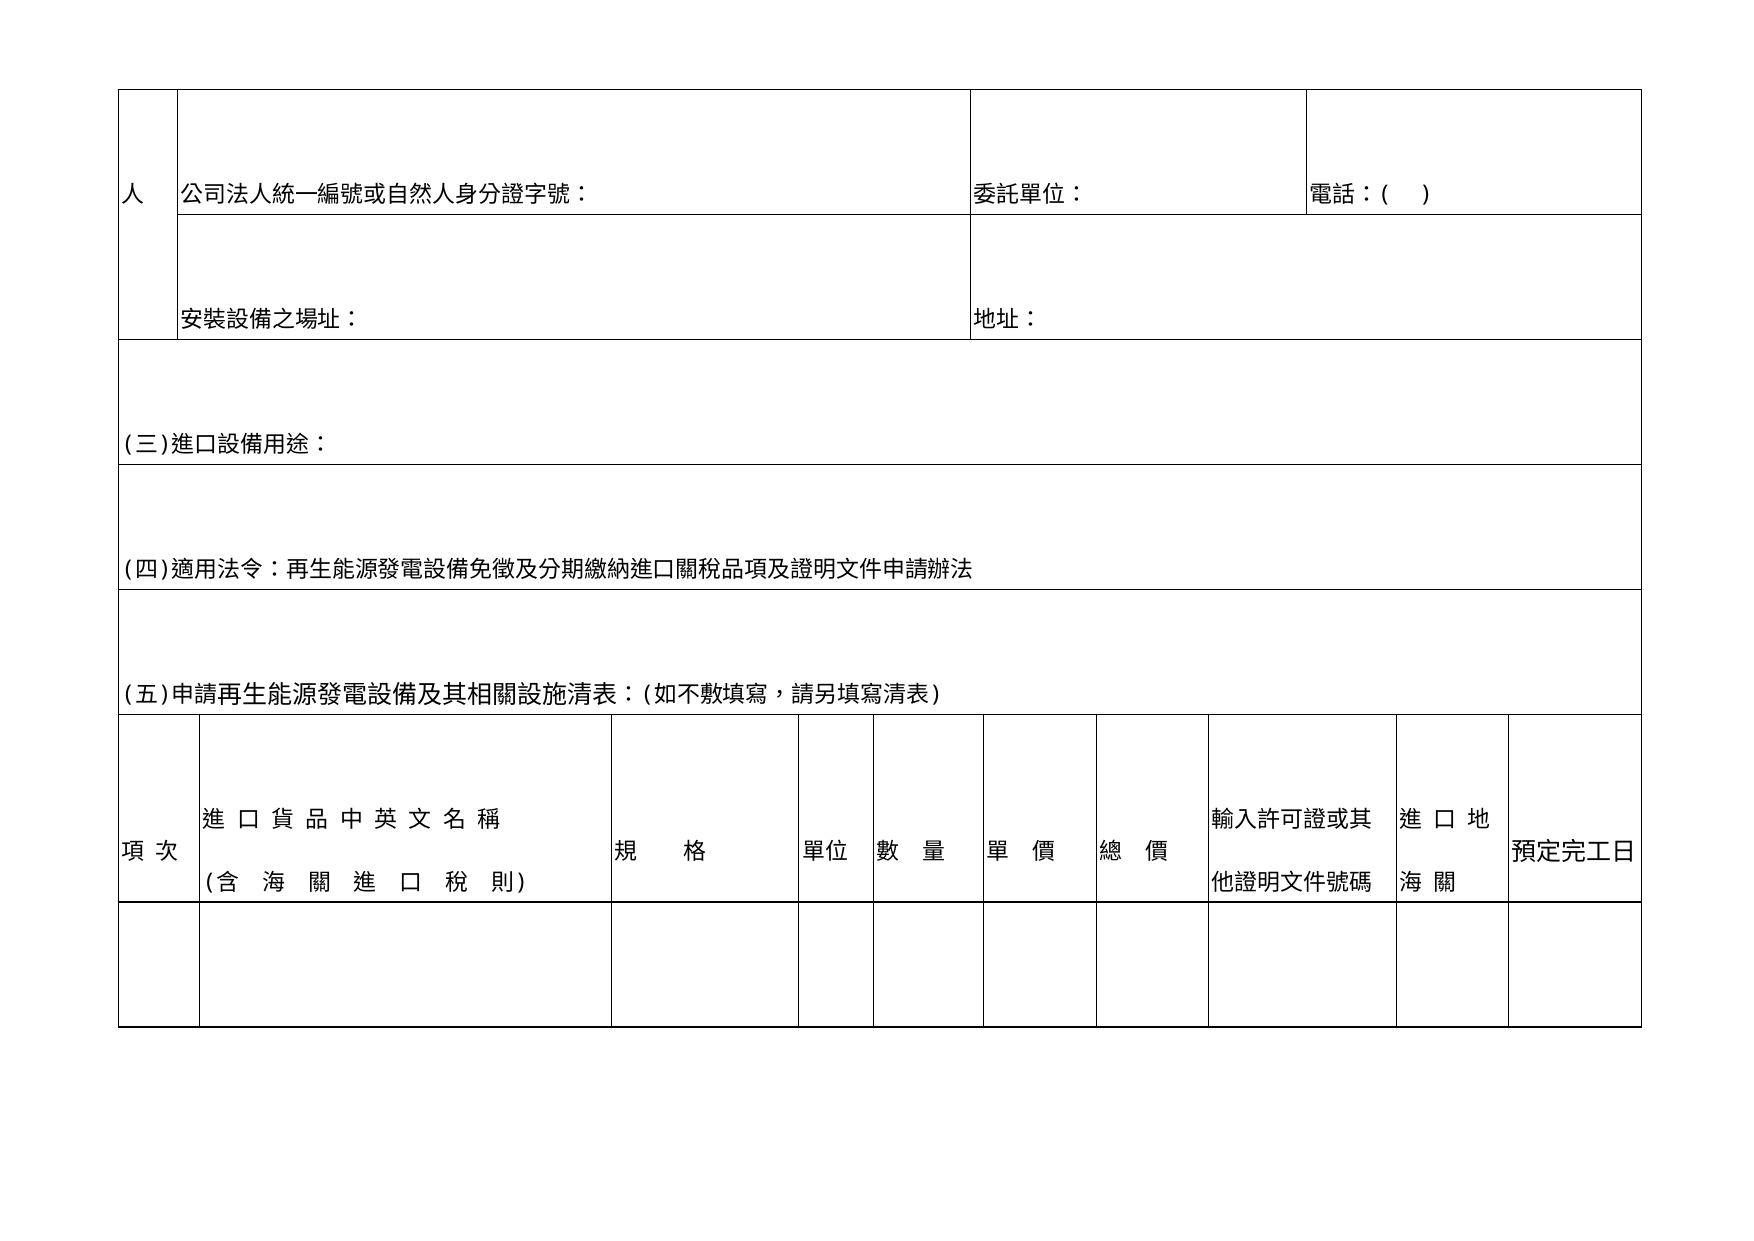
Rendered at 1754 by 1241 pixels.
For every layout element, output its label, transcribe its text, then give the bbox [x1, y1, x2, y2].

table_cell 公司法人統一編號或自然人身分證字號： [178, 90, 970, 214]
table_cell 預定完工日 [1509, 715, 1641, 901]
table_cell [799, 903, 873, 1026]
table_cell 進 口 地 海 關 [1397, 715, 1508, 901]
table_cell [1509, 903, 1641, 1026]
table_cell [1097, 903, 1208, 1026]
table_cell 規 格 [612, 715, 798, 901]
table_cell (四)適用法令：再生能源發電設備免徵及分期繳納進口關稅品項及證明文件申請辦法 [119, 465, 1641, 589]
table_cell 安裝設備之場址： [178, 215, 970, 339]
table_cell 人 [119, 90, 177, 339]
table_cell [200, 903, 611, 1026]
table_cell [984, 903, 1096, 1026]
table_cell 總 價 [1097, 715, 1208, 901]
table_cell 電話：( ) [1307, 90, 1641, 214]
table_cell (五)申請再生能源發電設備及其相關設施清表：(如不敷填寫，請另填寫清表) [119, 590, 1641, 714]
table_cell [1397, 903, 1508, 1026]
table_cell 單位 [799, 715, 873, 901]
table_cell [1209, 903, 1396, 1026]
table_cell 委託單位： [971, 90, 1306, 214]
table_cell 單 價 [984, 715, 1096, 901]
table_cell (三)進口設備用途： [119, 340, 1641, 464]
table_cell [612, 903, 798, 1026]
table_cell 輸入許可證或其他證明文件號碼 [1209, 715, 1396, 901]
table_cell 進 口 貨 品 中 英 文 名 稱 (含 海 關 進 口 稅 則) [200, 715, 611, 901]
table_cell 地址： [971, 215, 1641, 339]
table_cell [874, 903, 983, 1026]
table_cell 數 量 [874, 715, 983, 901]
table_cell [119, 903, 199, 1026]
table_cell 項 次 [119, 715, 199, 901]
